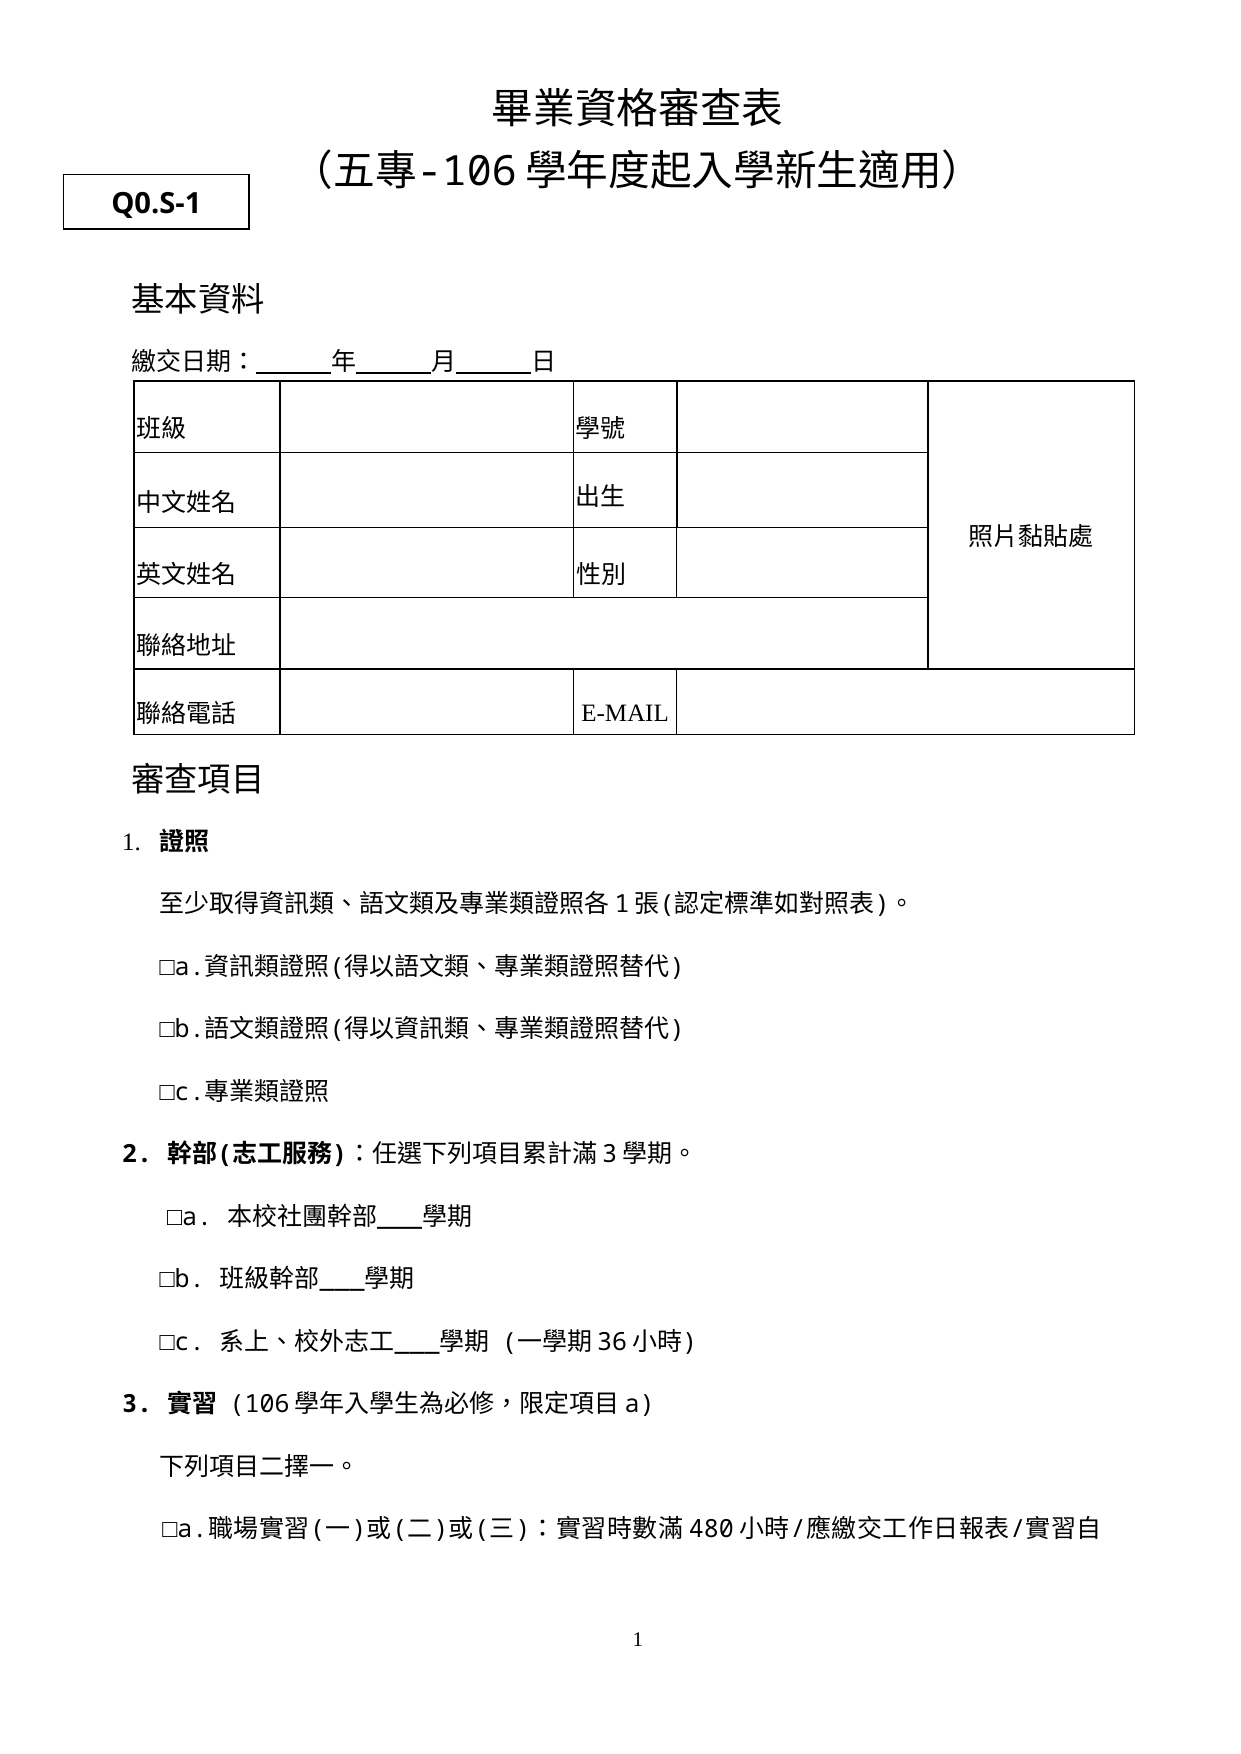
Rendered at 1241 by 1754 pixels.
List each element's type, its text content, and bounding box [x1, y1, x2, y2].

text □a.資訊類證照(得以語文類、專業類證照替代) [159, 923, 1144, 985]
text 基本資料 繳交日期： 年 月 日 [131, 255, 1144, 380]
table_header 學號 [574, 382, 676, 451]
table_cell 英文姓名 [135, 528, 279, 596]
text 下列項目二擇一。 [159, 1423, 1144, 1485]
table_cell 聯絡地址 [135, 598, 279, 668]
text 3. 實習 (106學年入學生為必修，限定項目a) [94, 1360, 1144, 1423]
text □b.語文類證照(得以資訊類、專業類證照替代) [159, 985, 1144, 1048]
table_cell [281, 453, 573, 527]
text 2. 幹部(志工服務)：任選下列項目累計滿3學期。 [94, 1110, 1144, 1173]
text □a. 本校社團幹部___學期 [94, 1173, 1144, 1235]
text □b. 班級幹部___學期 [131, 1235, 1144, 1298]
text （五專-106學年度起入學新生適用） [131, 126, 1144, 188]
table_header 照片黏貼處 [929, 382, 1134, 668]
table_header 班級 [135, 382, 279, 451]
text □a.職場實習(一)或(二)或(三)：實習時數滿480小時/應繳交工作日報表/實習自 [131, 1485, 1102, 1548]
text 審查項目 [94, 735, 1144, 798]
table_header [678, 382, 927, 451]
text 畢業資格審查表 [131, 63, 1144, 126]
table_cell 中文姓名 [135, 453, 279, 527]
list 證照 [122, 798, 1144, 860]
text □c. 系上、校外志工___學期 (一學期36小時) [131, 1298, 1144, 1360]
table_cell 性別 [574, 528, 676, 596]
table_cell [281, 598, 927, 668]
text Q0.S-1 [79, 183, 233, 221]
text 至少取得資訊類、語文類及專業類證照各1張(認定標準如對照表)。 [159, 860, 1144, 923]
table_header [281, 382, 573, 451]
table_cell [677, 528, 927, 596]
text □c.專業類證照 [159, 1048, 1144, 1110]
table_cell [281, 528, 573, 596]
table_cell [678, 453, 927, 527]
